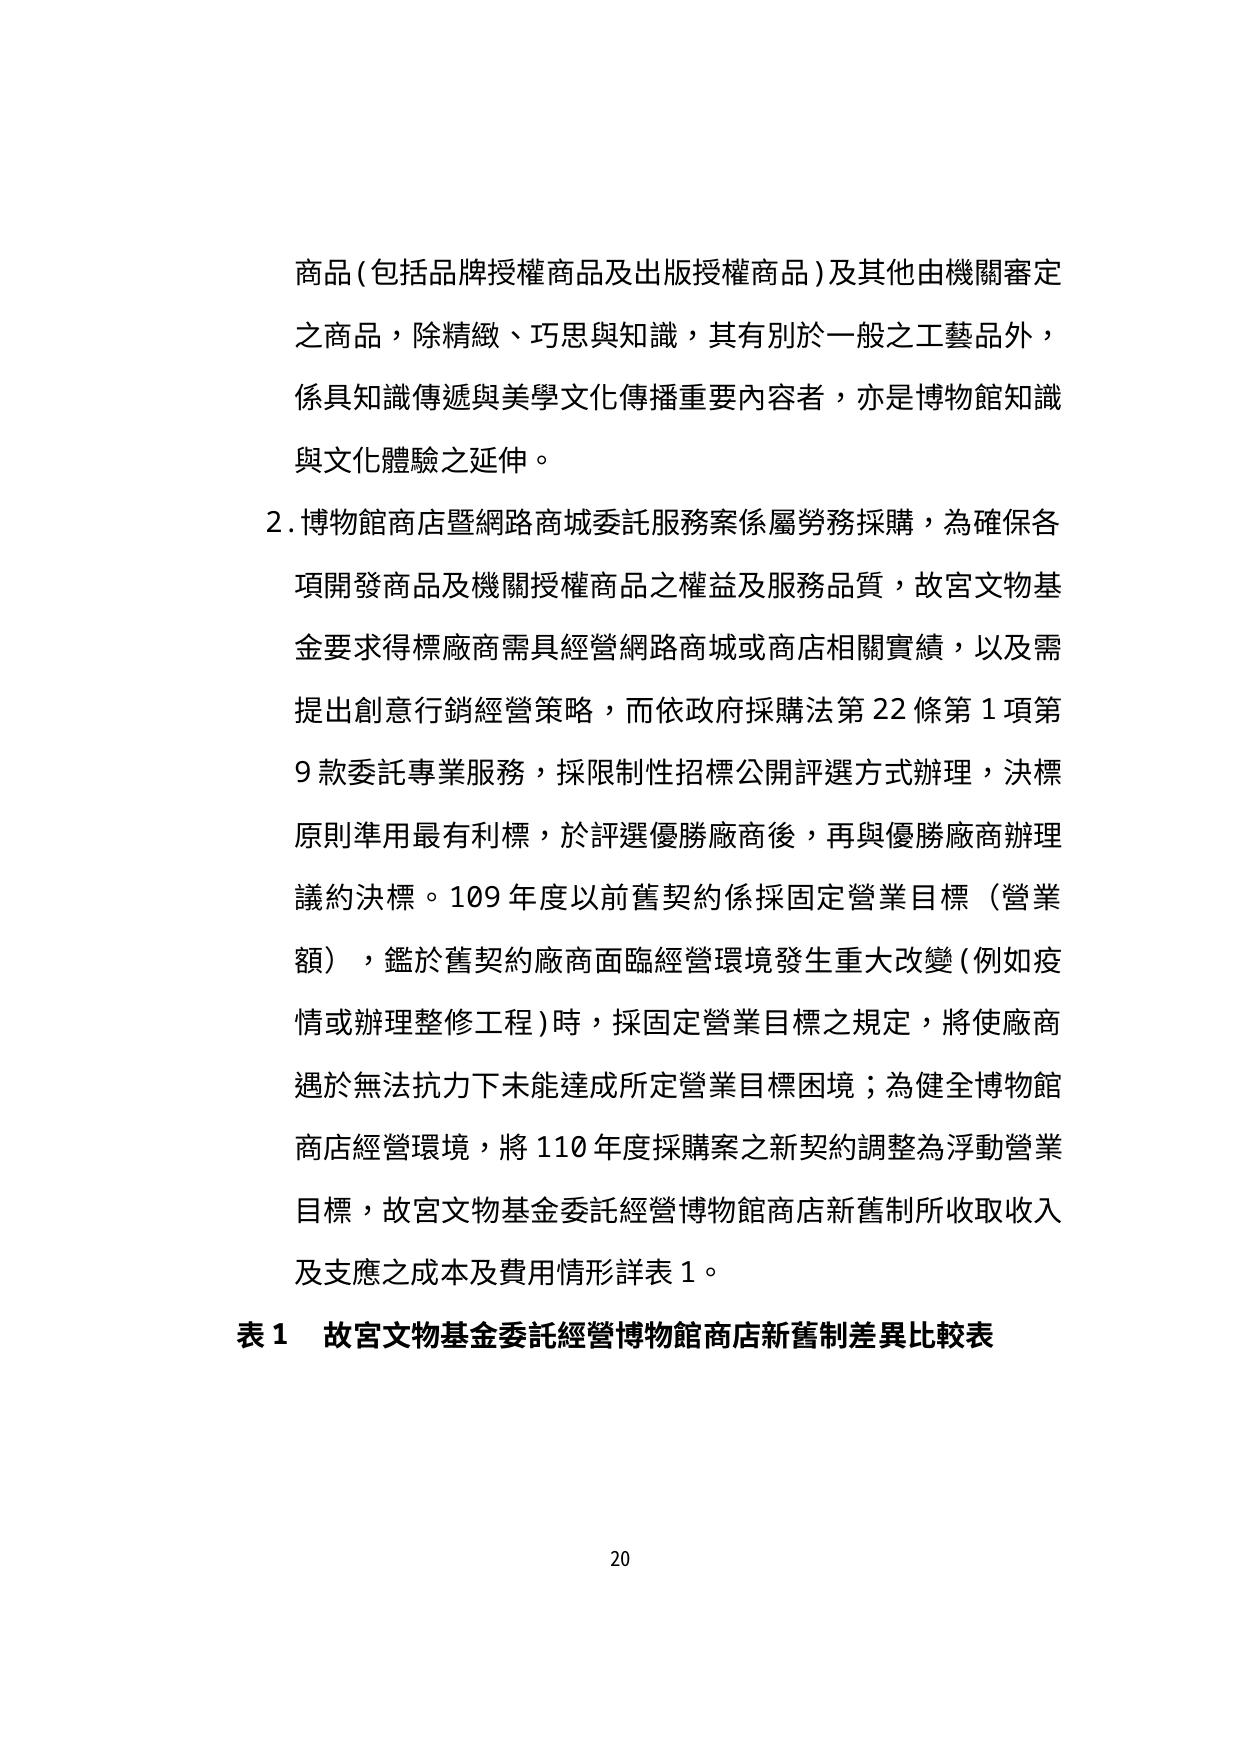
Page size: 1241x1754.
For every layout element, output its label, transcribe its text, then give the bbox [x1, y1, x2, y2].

text 表1 故宮文物基金委託經營博物館商店新舊制差異比較表 [236, 1292, 1063, 1354]
text 商品(包括品牌授權商品及出版授權商品)及其他由機關審定之商品，除精緻、巧思與知識，其有別於一般之工藝品外，係具知識傳遞與美學文化傳播重要內容者，亦是博物館知識與文化體驗之延伸。 [265, 229, 1063, 479]
text 2.博物館商店暨網路商城委託服務案係屬勞務採購，為確保各項開發商品及機關授權商品之權益及服務品質，故宮文物基金要求得標廠商需具經營網路商城或商店相關實績，以及需提出創意行銷經營策略，而依政府採購法第22條第1項第9款委託專業服務，採限制性招標公開評選方式辦理，決標原則準用最有利標，於評選優勝廠商後，再與優勝廠商辦理議約決標。109年度以前舊契約係採固定營業目標（營業額），鑑於舊契約廠商面臨經營環境發生重大改變(例如疫情或辦理整修工程)時，採固定營業目標之規定，將使廠商遇於無法抗力下未能達成所定營業目標困境；為健全博物館商店經營環境，將110年度採購案之新契約調整為浮動營業目標，故宮文物基金委託經營博物館商店新舊制所收取收入及支應之成本及費用情形詳表1。 [265, 479, 1063, 1292]
